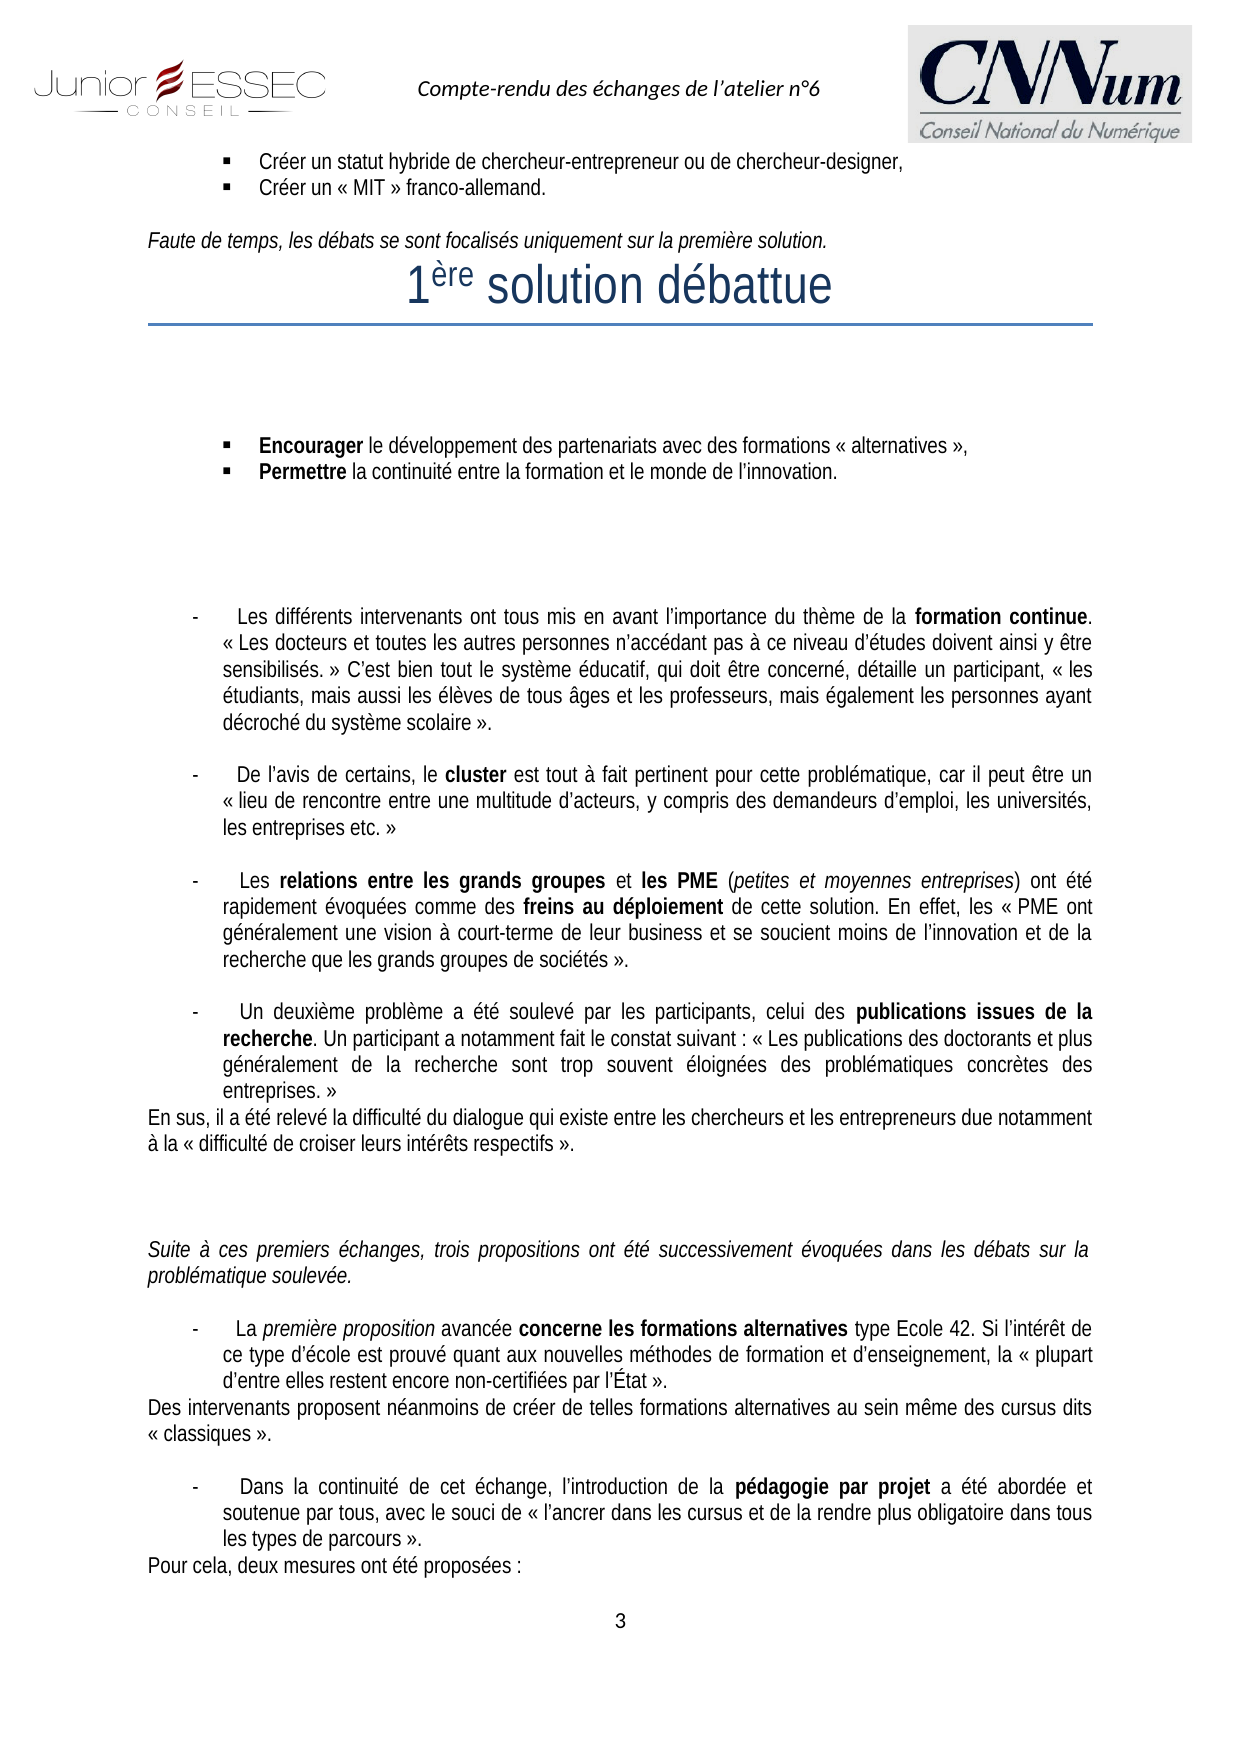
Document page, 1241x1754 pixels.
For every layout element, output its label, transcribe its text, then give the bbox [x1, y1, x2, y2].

text 1ère solution débattue [148, 253, 1093, 323]
text En sus, il a été relevé la difficulté du dialogue qui existe entre les chercheurs et les entrepreneurs due notamment à la « difficulté de croiser leurs intérêts respectifs ». [148, 1104, 1093, 1156]
list Permettre la continuité entre la formation et le monde de l’innovation. [221, 458, 1093, 484]
list De l’avis de certains, le cluster est tout à fait pertinent pour cette problématique, car il peut être un « lieu de rencontre entre une multitude d’acteurs, y compris des demandeurs d’emploi, les universités, les entreprises etc. » [185, 761, 1093, 840]
subtitle Problématique abordée [148, 376, 1093, 409]
list La première proposition avancée concerne les formations alternatives type Ecole 42. Si l’intérêt de ce type d’école est prouvé quant aux nouvelles méthodes de formation et d’enseignement, la « plupart d’entre elles restent encore non-certifiées par l’État ». [185, 1314, 1093, 1394]
text Pour cela, deux mesures ont été proposées : [148, 1552, 1093, 1578]
list Des intervenants proposent néanmoins de créer de telles formations alternatives au sein même des cursus dits « classiques ». [148, 1394, 1093, 1446]
list Les différents intervenants ont tous mis en avant l’importance du thème de la formation continue. « Les docteurs et toutes les autres personnes n’accédant pas à ce niveau d’études doivent ainsi y être sensibilisés. » C’est bien tout le système éducatif, qui doit être concerné, détaille un participant, « les étudiants, mais aussi les élèves de tous âges et les professeurs, mais également les personnes ayant décroché du système scolaire ». [185, 603, 1093, 735]
list Les relations entre les grands groupes et les PME (petites et moyennes entreprises) ont été rapidement évoquées comme des freins au déploiement de cette solution. En effet, les « PME ont généralement une vision à court-terme de leur business et se soucient moins de l’innovation et de la recherche que les grands groupes de sociétés ». [185, 867, 1093, 972]
list Un deuxième problème a été soulevé par les participants, celui des publications issues de la recherche. Un participant a notamment fait le constat suivant : « Les publications des doctorants et plus généralement de la recherche sont trop souvent éloignées des problématiques concrètes des entreprises. » [185, 998, 1093, 1104]
list Créer un statut hybride de chercheur-entrepreneur ou de chercheur-designer, [221, 148, 1093, 174]
list Dans la continuité de cet échange, l’introduction de la pédagogie par projet a été abordée et soutenue par tous, avec le souci de « l’ancrer dans les cursus et de la rendre plus obligatoire dans tous les types de parcours ». [185, 1473, 1093, 1552]
subtitle Échanges des participants sur la question [148, 534, 1093, 568]
text Suite à ces premiers échanges, trois propositions ont été successivement évoquées dans les débats sur la problématique soulevée. [148, 1236, 1093, 1288]
text Faute de temps, les débats se sont focalisés uniquement sur la première solution. [148, 227, 1093, 253]
list Créer un « MIT » franco-allemand. [221, 174, 1093, 200]
list Encourager le développement des partenariats avec des formations « alternatives », [221, 432, 1093, 458]
